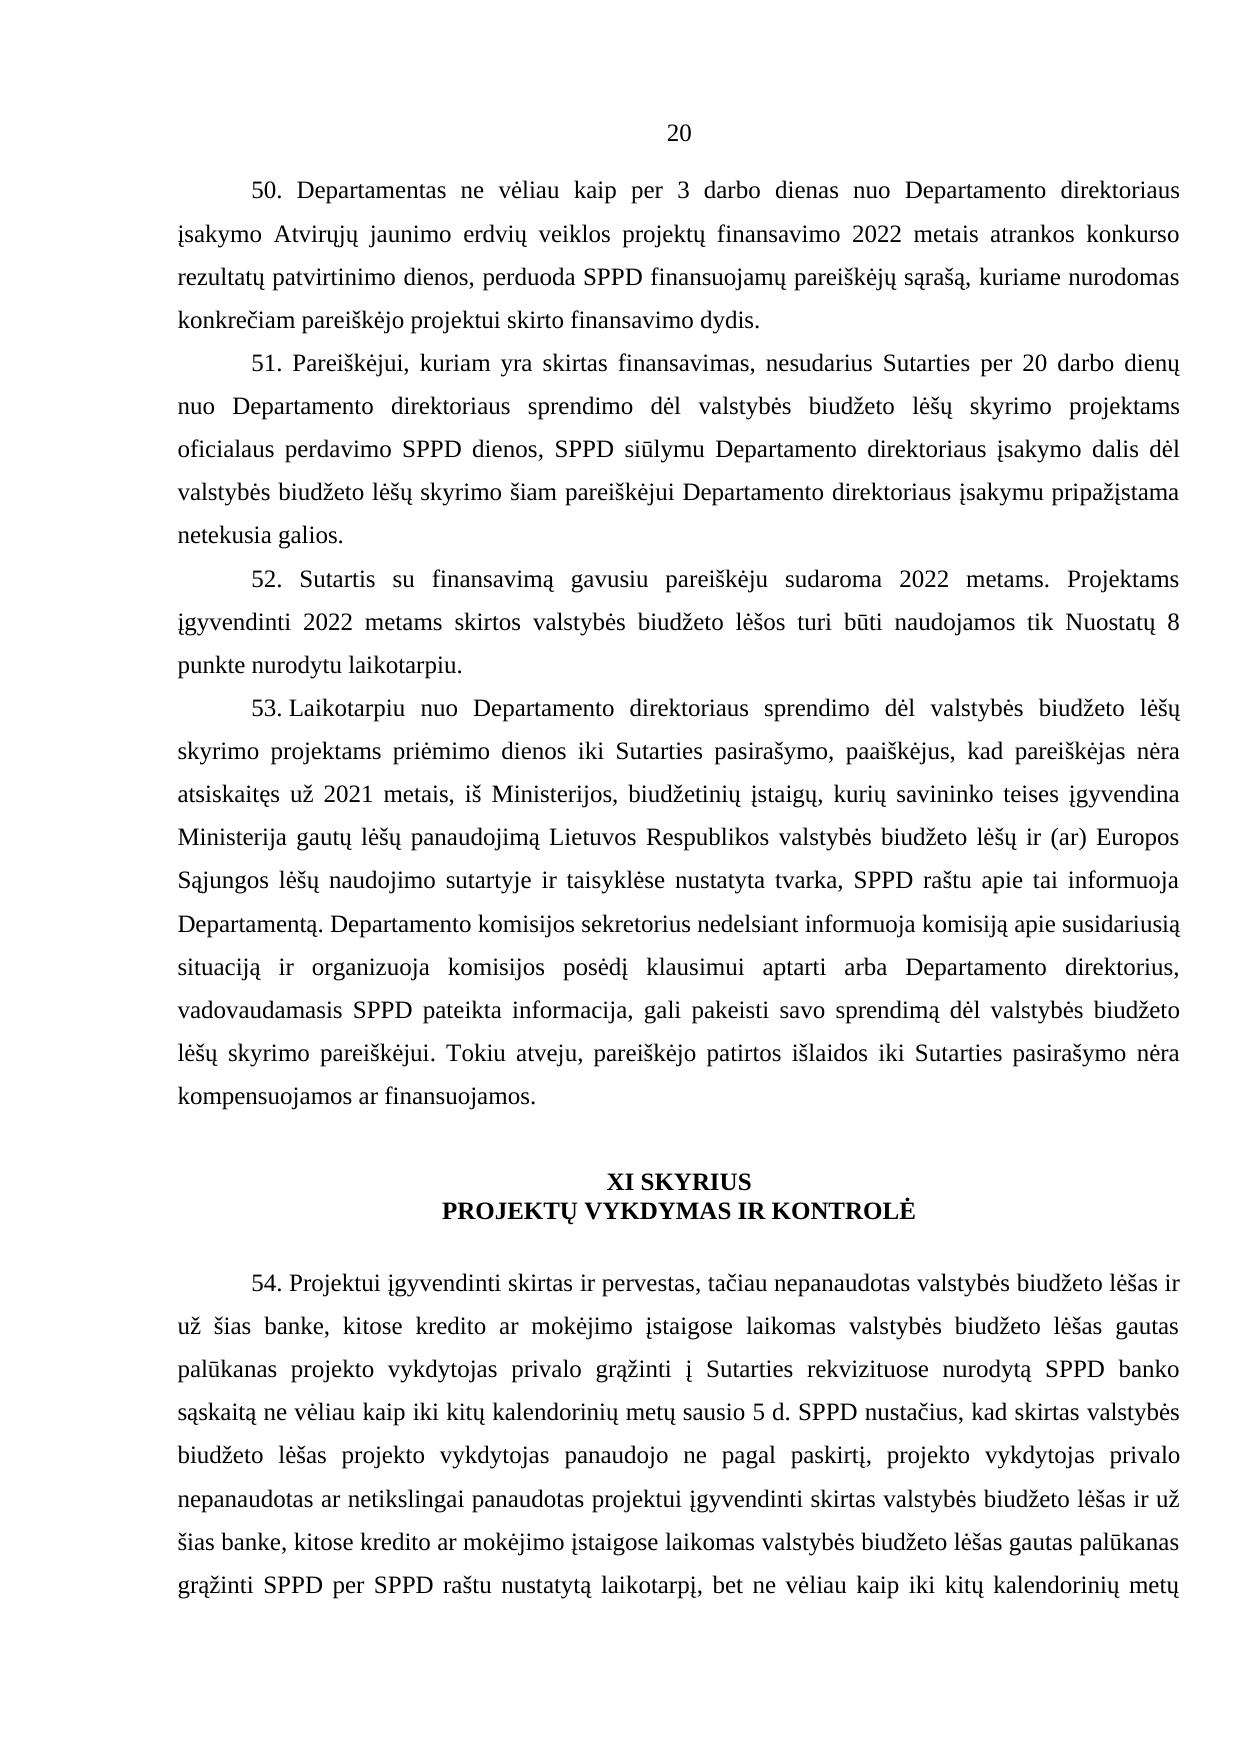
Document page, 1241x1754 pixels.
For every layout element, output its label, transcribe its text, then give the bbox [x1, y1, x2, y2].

text PROJEKTŲ VYKDYMAS IR KONTROLĖ [177, 1196, 1181, 1225]
text 52. Sutartis su finansavimą gavusiu pareiškėju sudaroma 2022 metams. Projektams įgyvendinti 2022 metams skirtos valstybės biudžeto lėšos turi būti naudojamos tik Nuostatų 8 punkte nurodytu laikotarpiu. [177, 564, 1181, 679]
text 53. Laikotarpiu nuo Departamento direktoriaus sprendimo dėl valstybės biudžeto lėšų skyrimo projektams priėmimo dienos iki Sutarties pasirašymo, paaiškėjus, kad pareiškėjas nėra atsiskaitęs už 2021 metais, iš Ministerijos, biudžetinių įstaigų, kurių savininko teises įgyvendina Ministerija gautų lėšų panaudojimą Lietuvos Respublikos valstybės biudžeto lėšų ir (ar) Europos Sąjungos lėšų naudojimo sutartyje ir taisyklėse nustatyta tvarka, SPPD raštu apie tai informuoja Departamentą. Departamento komisijos sekretorius nedelsiant informuoja komisiją apie susidariusią situaciją ir organizuoja komisijos posėdį klausimui aptarti arba Departamento direktorius, vadovaudamasis SPPD pateikta informacija, gali pakeisti savo sprendimą dėl valstybės biudžeto lėšų skyrimo pareiškėjui. Tokiu atveju, pareiškėjo patirtos išlaidos iki Sutarties pasirašymo nėra kompensuojamos ar finansuojamos. [177, 693, 1181, 1110]
text 54. Projektui įgyvendinti skirtas ir pervestas, tačiau nepanaudotas valstybės biudžeto lėšas ir už šias banke, kitose kredito ar mokėjimo įstaigose laikomas valstybės biudžeto lėšas gautas palūkanas projekto vykdytojas privalo grąžinti į Sutarties rekvizituose nurodytą SPPD banko sąskaitą ne vėliau kaip iki kitų kalendorinių metų sausio 5 d. SPPD nustačius, kad skirtas valstybės biudžeto lėšas projekto vykdytojas panaudojo ne pagal paskirtį, projekto vykdytojas privalo nepanaudotas ar netikslingai panaudotas projektui įgyvendinti skirtas valstybės biudžeto lėšas ir už šias banke, kitose kredito ar mokėjimo įstaigose laikomas valstybės biudžeto lėšas gautas palūkanas grąžinti SPPD per SPPD raštu nustatytą laikotarpį, bet ne vėliau kaip iki kitų kalendorinių metų [177, 1268, 1181, 1599]
text 50. Departamentas ne vėliau kaip per 3 darbo dienas nuo Departamento direktoriaus įsakymo Atvirųjų jaunimo erdvių veiklos projektų finansavimo 2022 metais atrankos konkurso rezultatų patvirtinimo dienos, perduoda SPPD finansuojamų pareiškėjų sąrašą, kuriame nurodomas konkrečiam pareiškėjo projektui skirto finansavimo dydis. [177, 176, 1181, 334]
text XI SKYRIUS [177, 1167, 1181, 1196]
text 51. Pareiškėjui, kuriam yra skirtas finansavimas, nesudarius Sutarties per 20 darbo dienų nuo Departamento direktoriaus sprendimo dėl valstybės biudžeto lėšų skyrimo projektams oficialaus perdavimo SPPD dienos, SPPD siūlymu Departamento direktoriaus įsakymo dalis dėl valstybės biudžeto lėšų skyrimo šiam pareiškėjui Departamento direktoriaus įsakymu pripažįstama netekusia galios. [177, 348, 1181, 549]
